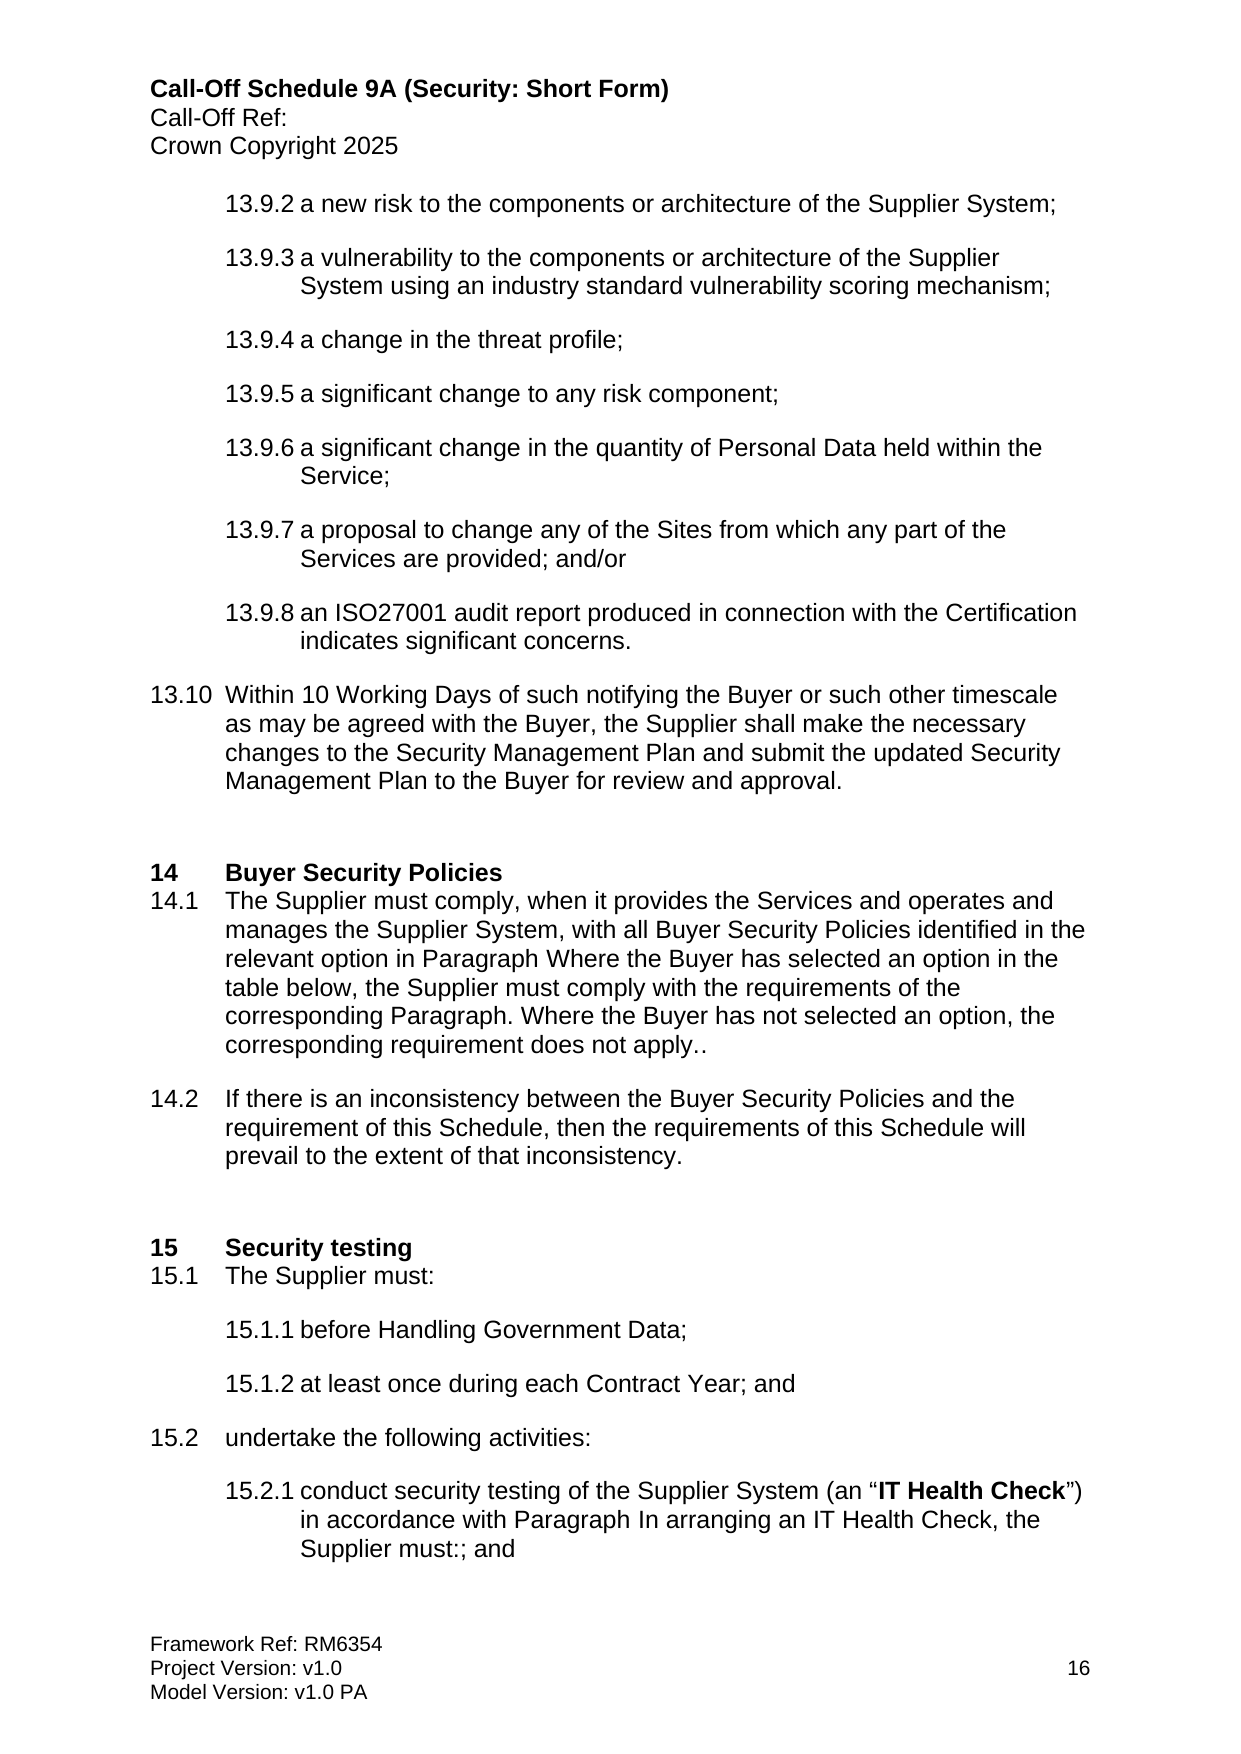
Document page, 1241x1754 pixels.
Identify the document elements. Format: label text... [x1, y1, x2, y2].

subtitle a significant change in the quantity of Personal Data held within the Service; [225, 433, 1091, 490]
subtitle a new risk to the components or architecture of the Supplier System; [225, 189, 1091, 218]
subtitle a change in the threat profile; [225, 325, 1091, 354]
subtitle Security testing [150, 1233, 1091, 1261]
subtitle at least once during each Contract Year; and [225, 1369, 1091, 1398]
subtitle If there is an inconsistency between the Buyer Security Policies and the requirement of this Schedule, then the requirements of this Schedule will prevail to the extent of that inconsistency. [150, 1084, 1091, 1170]
subtitle The Supplier must comply, when it provides the Services and operates and manages the Supplier System, with all Buyer Security Policies identified in the relevant option in Paragraph 1.3. [150, 886, 1091, 1059]
subtitle a proposal to change any of the Sites from which any part of the Services are provided; and/or [225, 515, 1091, 573]
subtitle undertake the following activities: [150, 1423, 1091, 1451]
subtitle before Handling Government Data; [225, 1315, 1091, 1344]
subtitle a significant change to any risk component; [225, 379, 1091, 408]
subtitle an ISO27001 audit report produced in connection with the Certification indicates significant concerns. [225, 598, 1091, 655]
subtitle conduct security testing of the Supplier System (an “IT Health Check”) in accordance with Paragraph 12.2; and [225, 1476, 1091, 1563]
subtitle Buyer Security Policies [150, 858, 1091, 886]
subtitle The Supplier must: [150, 1261, 1091, 1290]
subtitle a vulnerability to the components or architecture of the Supplier System using an industry standard vulnerability scoring mechanism; [225, 243, 1091, 300]
subtitle Within 10 Working Days of such notifying the Buyer or such other timescale as may be agreed with the Buyer, the Supplier shall make the necessary changes to the Security Management Plan and submit the updated Security Management Plan to the Buyer for review and approval. [150, 680, 1091, 795]
